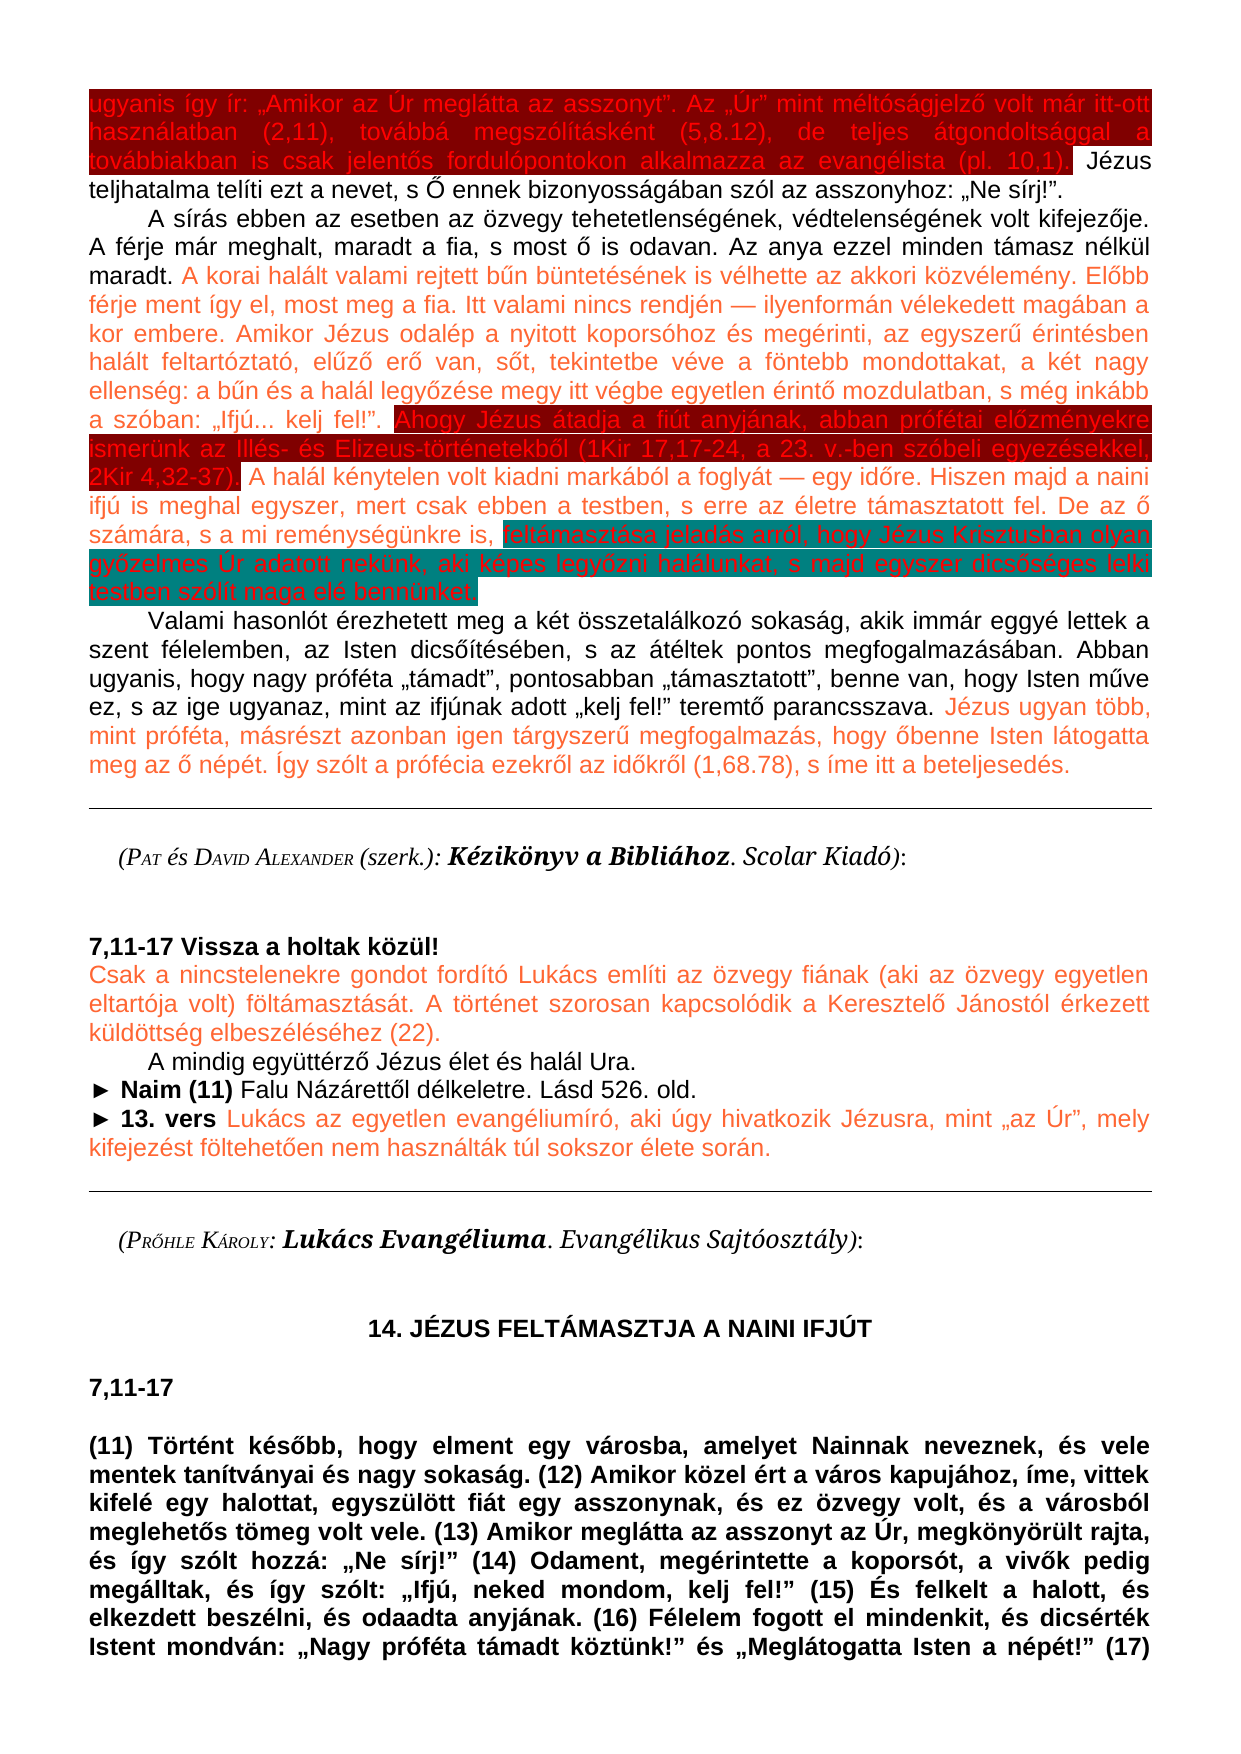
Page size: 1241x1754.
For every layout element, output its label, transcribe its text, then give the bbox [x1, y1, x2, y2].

text A sírás ebben az esetben az özvegy tehetetlenségének, védtelenségének volt kifejezője. A férje már meghalt, maradt a fia, s most ő is odavan. Az anya ezzel minden támasz nélkül maradt. A korai halált valami rejtett bűn büntetésének is vélhette az akkori közvélemény. Előbb férje ment így el, most meg a fia. Itt valami nincs rendjén — ilyenformán vélekedett magában a kor embere. Amikor Jézus odalép a nyitott koporsóhoz és megérinti, az egyszerű érintésben halált feltartóztató, elűző erő van, sőt, tekintetbe véve a föntebb mondottakat, a két nagy ellenség: a bűn és a halál legyőzése megy itt végbe egyetlen érintő mozdulatban, s még inkább a szóban: „Ifjú... kelj fel!”. Ahogy Jézus átadja a fiút anyjának, abban prófétai előzményekre ismerünk az Illés‑ és Elizeus-történetekből (1Kir 17,17-24, a 23. v.-ben szóbeli egyezésekkel, 2Kir 4,32-37). A halál kénytelen volt kiadni markából a foglyát — egy időre. Hiszen majd a naini ifjú is meghal egyszer, mert csak ebben a testben, s erre az életre támasztatott fel. De az ő számára, s a mi reménységünkre is, feltámasztása jeladás arról, hogy Jézus Krisztusban olyan győzelmes Úr adatott nekünk, aki képes legyőzni halálunkat, s majd egyszer dicsőséges lelki testben szólít maga elé bennünket. [88, 203, 1152, 606]
text (Pat és David Alexander (szerk.): Kézikönyv a Bibliához. Scolar Kiadó): [88, 809, 1152, 902]
text 7,11-17 Vissza a holtak közül! [88, 931, 1152, 960]
text (11) Történt később, hogy elment egy városba, amelyet Nainnak neveznek, és vele mentek tanítványai és nagy sokaság. (12) Amikor közel ért a város kapujához, íme, vittek kifelé egy halottat, egyszülött fiát egy asszonynak, és ez özvegy volt, és a városból meglehetős tömeg volt vele. (13) Amikor meglátta az asszonyt az Úr, megkönyörült rajta, és így szólt hozzá: „Ne sírj!” (14) Odament, megérintette a koporsót, a vivők pedig megálltak, és így szólt: „Ifjú, neked mondom, kelj fel!” (15) És felkelt a halott, és elkezdett beszélni, és odaadta anyjának. (16) Félelem fogott el mindenkit, és dicsérték Istent mondván: „Nagy próféta támadt köztünk!” és „Meglátogatta Isten a népét!” (17) [88, 1431, 1152, 1661]
text Csak a nincstelenekre gondot fordító Lukács említi az özvegy fiának (aki az özvegy egyetlen eltartója volt) föltámasztását. A történet szorosan kapcsolódik a Keresztelő Jánostól érkezett küldöttség elbeszéléséhez (22). [88, 960, 1152, 1046]
text ► Naim (11) Falu Názárettől délkeletre. Lásd 526. old. [88, 1075, 1152, 1104]
text A mindig együttérző Jézus élet és halál Ura. [88, 1046, 1152, 1075]
text ugyanis így ír: „Amikor az Úr meglátta az asszonyt”. Az „Úr” mint méltóságjelző volt már itt-ott használatban (2,11), továbbá megszólításként (5,8.12), de teljes átgondoltsággal a továbbiakban is csak jelentős fordulópontokon alkalmazza az evangélista (pl. 10,1). Jézus teljhatalma telíti ezt a nevet, s Ő ennek bizonyosságában szól az asszonyhoz: „Ne sírj!”. [88, 88, 1152, 203]
text Valami hasonlót érezhetett meg a két összetalálkozó sokaság, akik immár eggyé lettek a szent félelemben, az Isten dicsőítésében, s az átéltek pontos megfogalmazásában. Abban ugyanis, hogy nagy próféta „támadt”, pontosabban „támasztatott”, benne van, hogy Isten műve ez, s az ige ugyanaz, mint az ifjúnak adott „kelj fel!” teremtő parancsszava. Jézus ugyan több, mint próféta, másrészt azonban igen tárgyszerű megfogalmazás, hogy őbenne Isten látogatta meg az ő népét. Így szólt a prófécia ezekről az időkről (1,68.78), s íme itt a beteljesedés. [88, 606, 1152, 778]
text (Prőhle Károly: Lukács Evangéliuma. Evangélikus Sajtóosztály): [88, 1192, 1152, 1285]
text 7,11-17 [88, 1373, 1152, 1401]
text ► 13. vers Lukács az egyetlen evangéliumíró, aki úgy hivatkozik Jézusra, mint „az Úr”, mely kifejezést föltehetően nem használták túl sokszor élete során. [88, 1104, 1152, 1161]
text 14. JÉZUS FELTÁMASZTJA A NAINI IFJÚT [88, 1314, 1152, 1343]
